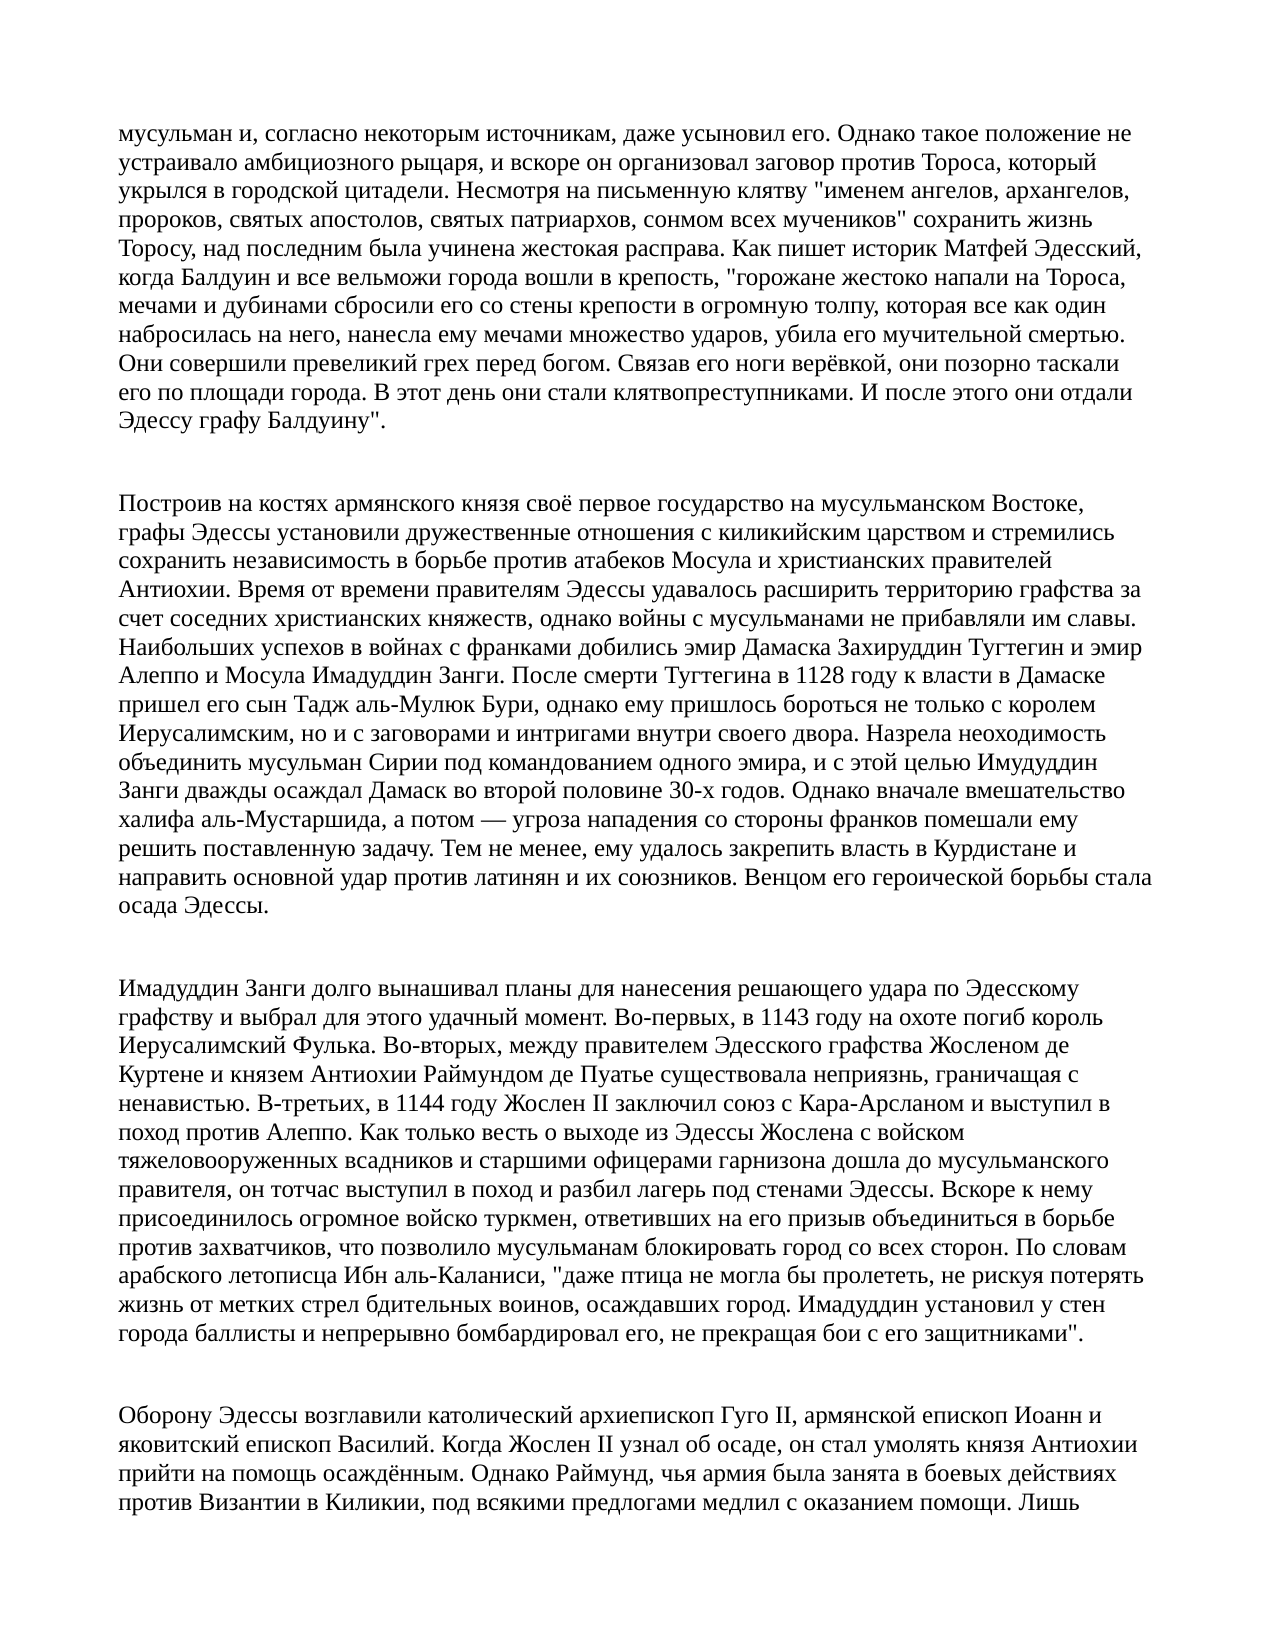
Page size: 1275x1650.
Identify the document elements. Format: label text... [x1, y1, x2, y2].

text мусульман и, согласно некоторым источникам, даже усыновил его. Однако такое положение не устраивало амбициозного рыцаря, и вскоре он организовал заговор против Тороса, который укрылся в городской цитадели. Несмотря на письменную клятву "именем ангелов, архангелов, пророков, святых апостолов, святых патриархов, сонмом всех мучеников" сохранить жизнь Торосу, над последним была учинена жестокая расправа. Как пишет историк Матфей Эдесский, когда Балдуин и все вельможи города вошли в крепость, "горожане жестоко напали на Тороса, мечами и дубинами сбросили его со стены крепости в огромную толпу, которая все как один набросилась на него, нанесла ему мечами множество ударов, убила его мучительной смертью. Они совершили превеликий грех перед богом. Связав его ноги верёвкой, они позорно таскали его по площади города. В этот день они стали клятвопреступниками. И после этого они отдали Эдессу графу Балдуину". [118, 118, 1157, 434]
text Оборону Эдессы возглавили католический архиепископ Гуго II, армянской епископ Иоанн и яковитский епископ Василий. Когда Жослен II узнал об осаде, он стал умолять князя Антиохии прийти на помощь осаждённым. Однако Раймунд, чья армия была занята в боевых действиях против Византии в Киликии, под всякими предлогами медлил с оказанием помощи. Лишь [118, 1401, 1157, 1516]
text Имадуддин Занги долго вынашивал планы для нанесения решающего удара по Эдесскому графству и выбрал для этого удачный момент. Во-первых, в 1143 году на охоте погиб король Иерусалимский Фулька. Во-вторых, между правителем Эдесского графства Жосленом де Куртене и князем Антиохии Раймундом де Пуатье существовала неприязнь, граничащая с ненавистью. В-третьих, в 1144 году Жослен II заключил союз с Кара-Арсланом и выступил в поход против Алеппо. Как только весть о выходе из Эдессы Жослена с войском тяжеловооруженных всадников и старшими офицерами гарнизона дошла до мусульманского правителя, он тотчас выступил в поход и разбил лагерь под стенами Эдессы. Вскоре к нему присоединилось огромное войско туркмен, ответивших на его призыв объединиться в борьбе против захватчиков, что позволило мусульманам блокировать город со всех сторон. По словам арабского летописца Ибн аль-Каланиси, "даже птица не могла бы пролететь, не рискуя потерять жизнь от метких стрел бдительных воинов, осаждавших город. Имадуддин установил у стен города баллисты и непрерывно бомбардировал его, не прекращая бои с его защитниками". [118, 973, 1157, 1347]
text Построив на костях армянского князя своё первое государство на мусульманском Востоке, графы Эдессы установили дружественные отношения с киликийским царством и стремились сохранить независимость в борьбе против атабеков Мосула и христианских правителей Антиохии. Время от времени правителям Эдессы удавалось расширить территорию графства за счет соседних христианских княжеств, однако войны с мусульманами не прибавляли им славы. Наибольших успехов в войнах с франками добились эмир Дамаска Захируддин Тугтегин и эмир Алеппо и Мосула Имадуддин Занги. После смерти Тугтегина в 1128 году к власти в Дамаске пришел его сын Тадж аль-Мулюк Бури, однако ему пришлось бороться не только с королем Иерусалимским, но и с заговорами и интригами внутри своего двора. Назрела неоходимость объединить мусульман Сирии под командованием одного эмира, и с этой целью Имудуддин Занги дважды осаждал Дамаск во второй половине 30-х годов. Однако вначале вмешательство халифа аль-Мустаршида, а потом — угроза нападения со стороны франков помешали ему решить поставленную задачу. Тем не менее, ему удалось закрепить власть в Курдистане и направить основной удар против латинян и их союзников. Венцом его героической борьбы стала осада Эдессы. [118, 488, 1157, 919]
